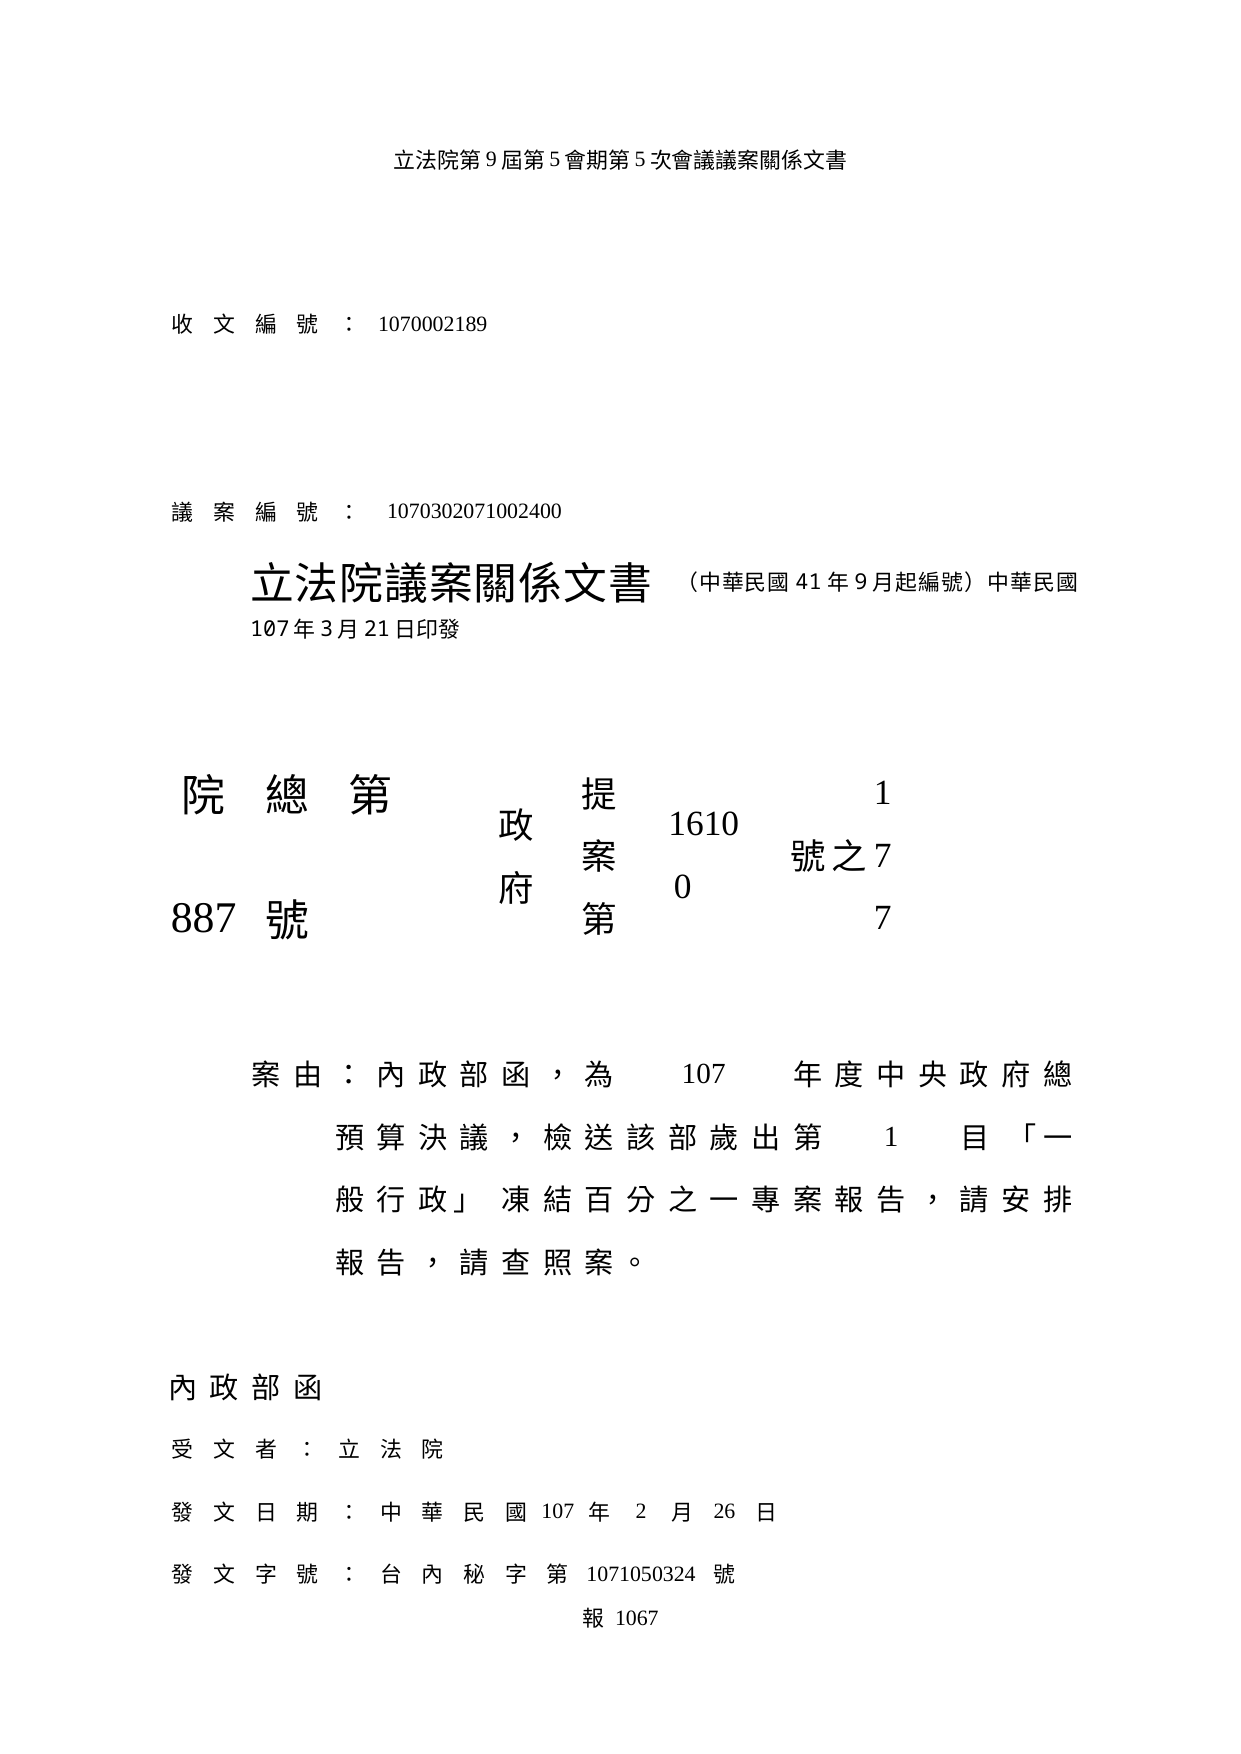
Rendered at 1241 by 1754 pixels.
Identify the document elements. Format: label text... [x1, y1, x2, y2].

text 案由：內政部函，為107年度中央政府總預算決議，檢送該部歲出第1目「一般行政」凍結百分之一專案報告，請安排報告，請查照案。 [217, 1031, 1078, 1281]
text 收文編號：1070002189 [162, 219, 1078, 344]
table_header 之 [794, 719, 830, 969]
table_header 政府 [425, 719, 540, 969]
text 受文者：立法院 [162, 1406, 1078, 1469]
text 發文字號：台內秘字第1071050324號 [162, 1531, 1078, 1594]
text 議案編號：1070302071002400 [162, 406, 1078, 531]
text 發文日期：中華民國107年2月26日 [162, 1469, 1078, 1531]
table_header 號 [759, 719, 794, 969]
text 內政部函 [162, 1344, 1078, 1406]
text 立法院議案關係文書 （中華民國41年9月起編號）中華民國107年3月21日印發 [250, 549, 1078, 644]
table_header 提案第 [540, 719, 646, 969]
table_header 院總第887號 [162, 719, 425, 969]
table_header 177 [830, 719, 895, 969]
table_header 16100 [646, 719, 759, 969]
